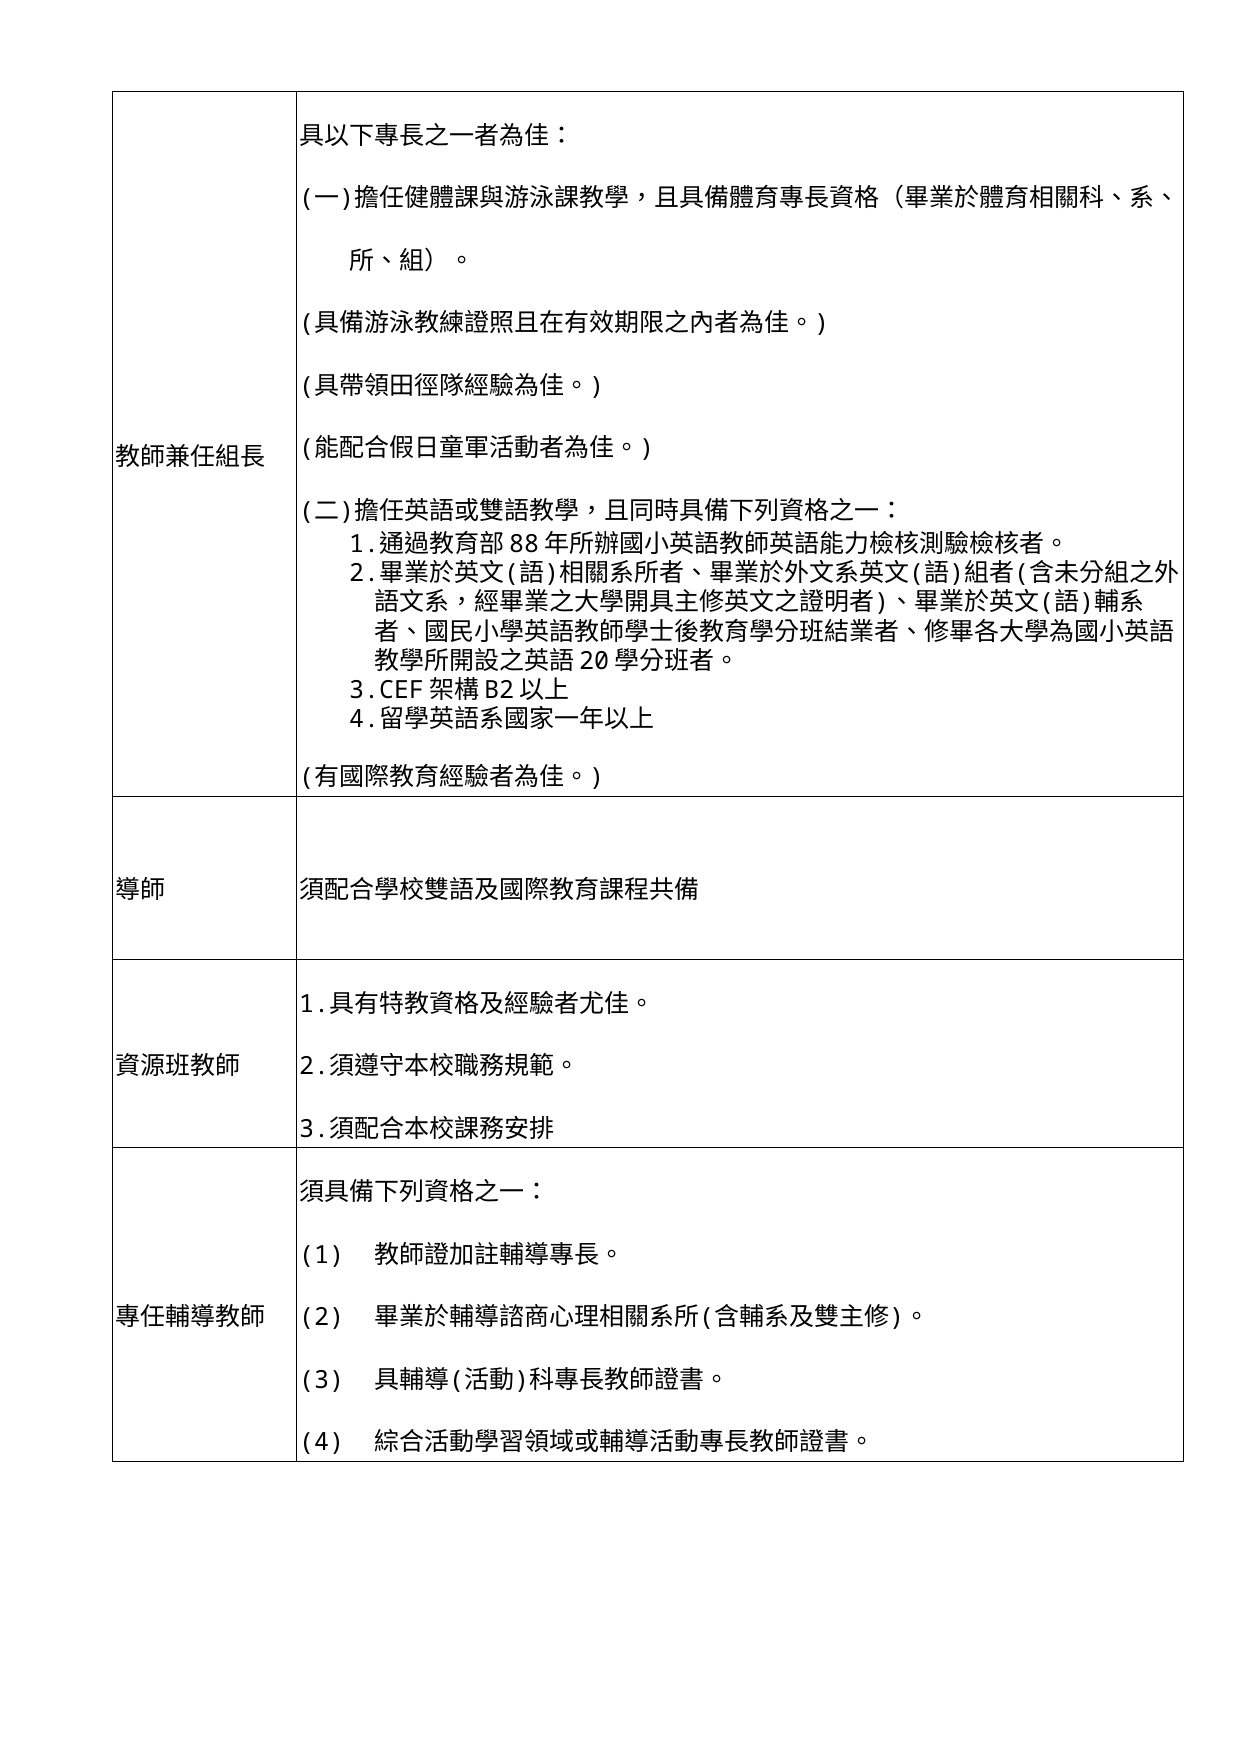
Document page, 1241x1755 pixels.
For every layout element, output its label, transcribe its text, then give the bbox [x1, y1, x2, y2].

table_cell 導師 [113, 797, 296, 958]
table_cell 資源班教師 [113, 960, 296, 1147]
table_cell 須配合學校雙語及國際教育課程共備 [297, 797, 1183, 958]
table_cell 具以下專長之一者為佳： (一)擔任健體課與游泳課教學，且具備體育專長資格（畢業於體育相關科、系、所、組）。 (具備游泳教練證照且在有效期限之內者為佳。) (具帶領田徑隊經驗為佳。) (能配合假日童軍活動者為佳。) (二)擔任英語或雙語教學，且同時具備下列資格之一： 1.通過教育部88年所辦國小英語教師英語能力檢核測驗檢核者。 2.畢業於英文(語)相關系所者、畢業於外文系英文(語)組者(含未分組之外語文系，經畢業之大學開具主修英文之證明者)、畢業於英文(語)輔系者、國民小學英語教師學士後教育學分班結業者、修畢各大學為國小英語教學所開設之英語20學分班者。 3.CEF架構B2以上 4.留學英語系國家一年以上 (有國際教育經驗者為佳。) [297, 92, 1183, 796]
table_cell 須具備下列資格之一： 教師證加註輔導專長。 畢業於輔導諮商心理相關系所(含輔系及雙主修)。 具輔導(活動)科專長教師證書。 綜合活動學習領域或輔導活動專長教師證書。 [297, 1148, 1183, 1461]
table_cell 專任輔導教師 [113, 1148, 296, 1461]
table_cell 教師兼任組長 [113, 92, 296, 796]
table_cell 1.具有特教資格及經驗者尤佳。 2.須遵守本校職務規範。 3.須配合本校課務安排 [297, 960, 1183, 1147]
